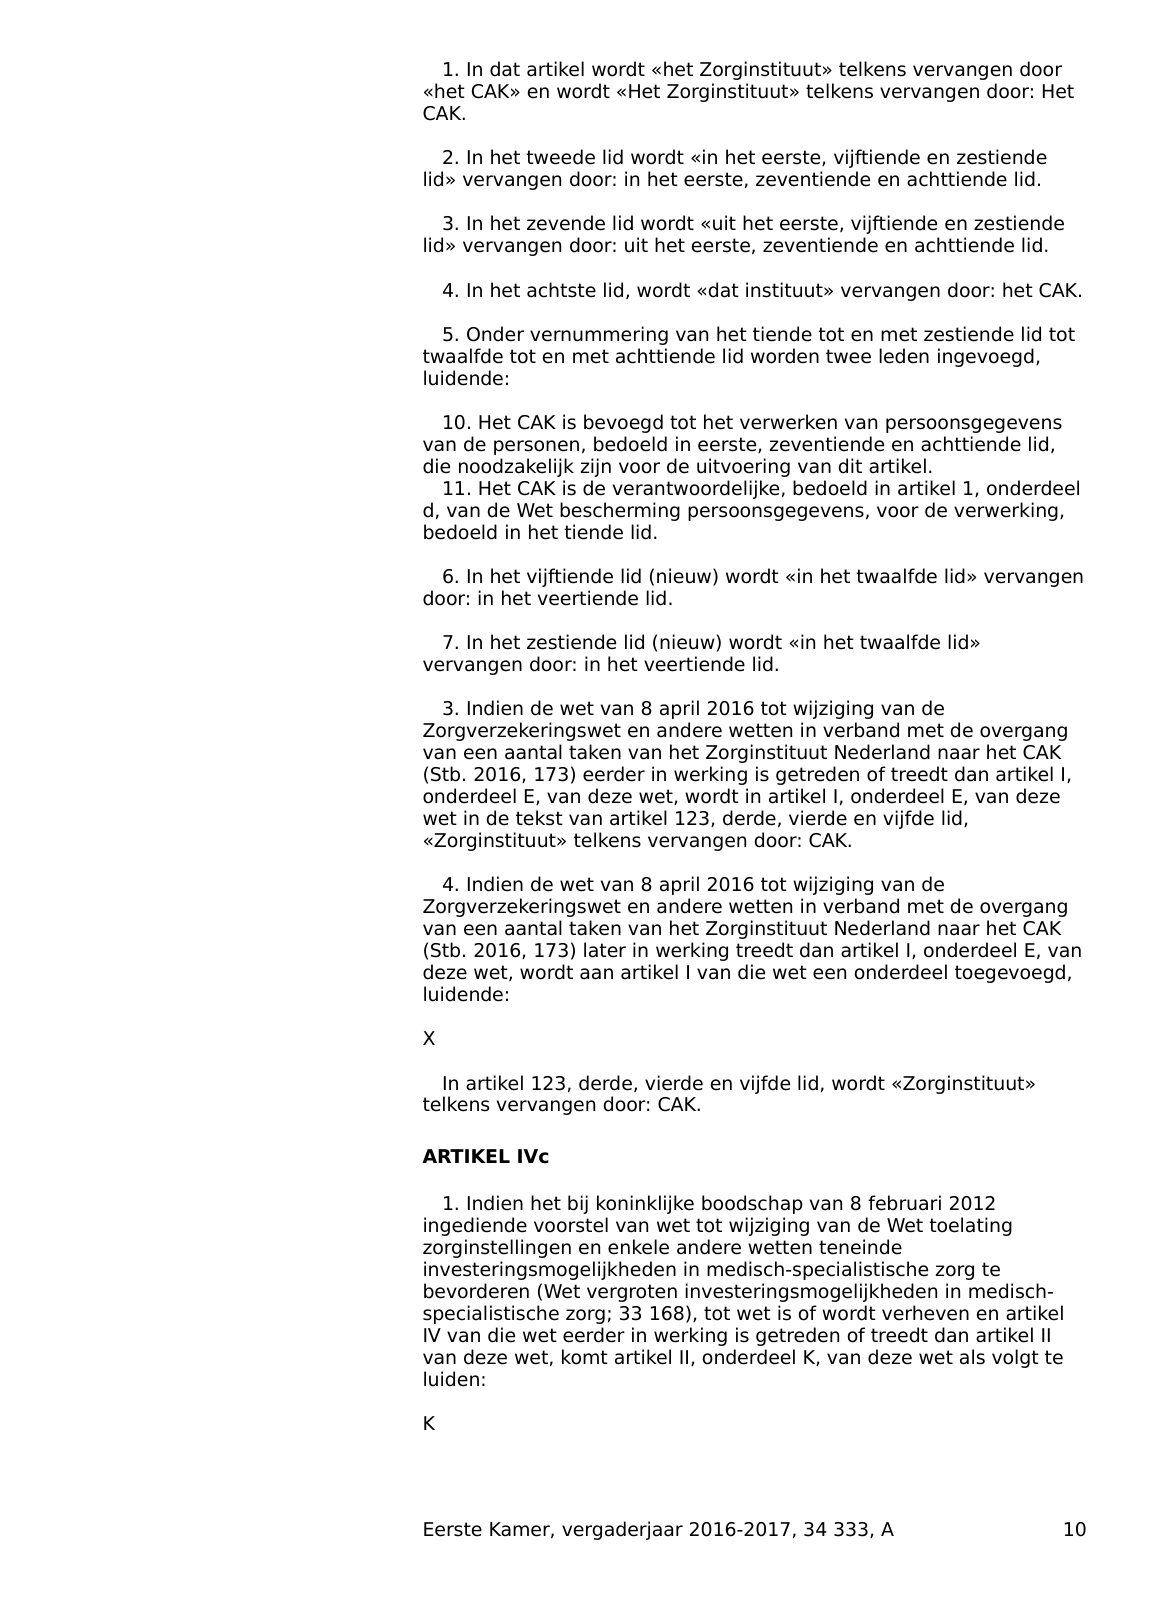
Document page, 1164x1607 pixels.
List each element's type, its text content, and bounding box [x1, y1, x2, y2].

text In artikel 123, derde, vierde en vijfde lid, wordt «Zorginstituut» telkens vervangen door: CAK. [422, 1072, 1087, 1116]
text 2. In het tweede lid wordt «in het eerste, vijftiende en zestiende lid» vervangen door: in het eerste, zeventiende en achttiende lid. [422, 147, 1087, 191]
text 1. Indien het bij koninklijke boodschap van 8 februari 2012 ingediende voorstel van wet tot wijziging van de Wet toelating zorginstellingen en enkele andere wetten teneinde investeringsmogelijkheden in medisch-specialistische zorg te bevorderen (Wet vergroten investeringsmogelijkheden in medisch-specialistische zorg; 33 168), tot wet is of wordt verheven en artikel IV van die wet eerder in werking is getreden of treedt dan artikel II van deze wet, komt artikel II, onderdeel K, van deze wet als volgt te luiden: [422, 1193, 1087, 1391]
text 4. In het achtste lid, wordt «dat instituut» vervangen door: het CAK. [422, 279, 1087, 301]
text 1. In dat artikel wordt «het Zorginstituut» telkens vervangen door «het CAK» en wordt «Het Zorginstituut» telkens vervangen door: Het CAK. [422, 59, 1087, 125]
text 11. Het CAK is de verantwoordelijke, bedoeld in artikel 1, onderdeel d, van de Wet bescherming persoonsgegevens, voor de verwerking, bedoeld in het tiende lid. [422, 478, 1087, 544]
text 4. Indien de wet van 8 april 2016 tot wijziging van de Zorgverzekeringswet en andere wetten in verband met de overgang van een aantal taken van het Zorginstituut Nederland naar het CAK (Stb. 2016, 173) later in werking treedt dan artikel I, onderdeel E, van deze wet, wordt aan artikel I van die wet een onderdeel toegevoegd, luidende: [422, 874, 1087, 1006]
text X [422, 1028, 1087, 1050]
text 7. In het zestiende lid (nieuw) wordt «in het twaalfde lid» vervangen door: in het veertiende lid. [422, 632, 1087, 676]
text K [422, 1413, 1087, 1435]
subtitle ARTIKEL IVc [422, 1146, 1087, 1168]
text 10. Het CAK is bevoegd tot het verwerken van persoonsgegevens van de personen, bedoeld in eerste, zeventiende en achttiende lid, die noodzakelijk zijn voor de uitvoering van dit artikel. [422, 412, 1087, 478]
text 6. In het vijftiende lid (nieuw) wordt «in het twaalfde lid» vervangen door: in het veertiende lid. [422, 566, 1087, 610]
text 3. In het zevende lid wordt «uit het eerste, vijftiende en zestiende lid» vervangen door: uit het eerste, zeventiende en achttiende lid. [422, 213, 1087, 257]
text 5. Onder vernummering van het tiende tot en met zestiende lid tot twaalfde tot en met achttiende lid worden twee leden ingevoegd, luidende: [422, 324, 1087, 389]
text 3. Indien de wet van 8 april 2016 tot wijziging van de Zorgverzekeringswet en andere wetten in verband met de overgang van een aantal taken van het Zorginstituut Nederland naar het CAK (Stb. 2016, 173) eerder in werking is getreden of treedt dan artikel I, onderdeel E, van deze wet, wordt in artikel I, onderdeel E, van deze wet in de tekst van artikel 123, derde, vierde en vijfde lid, «Zorginstituut» telkens vervangen door: CAK. [422, 698, 1087, 852]
